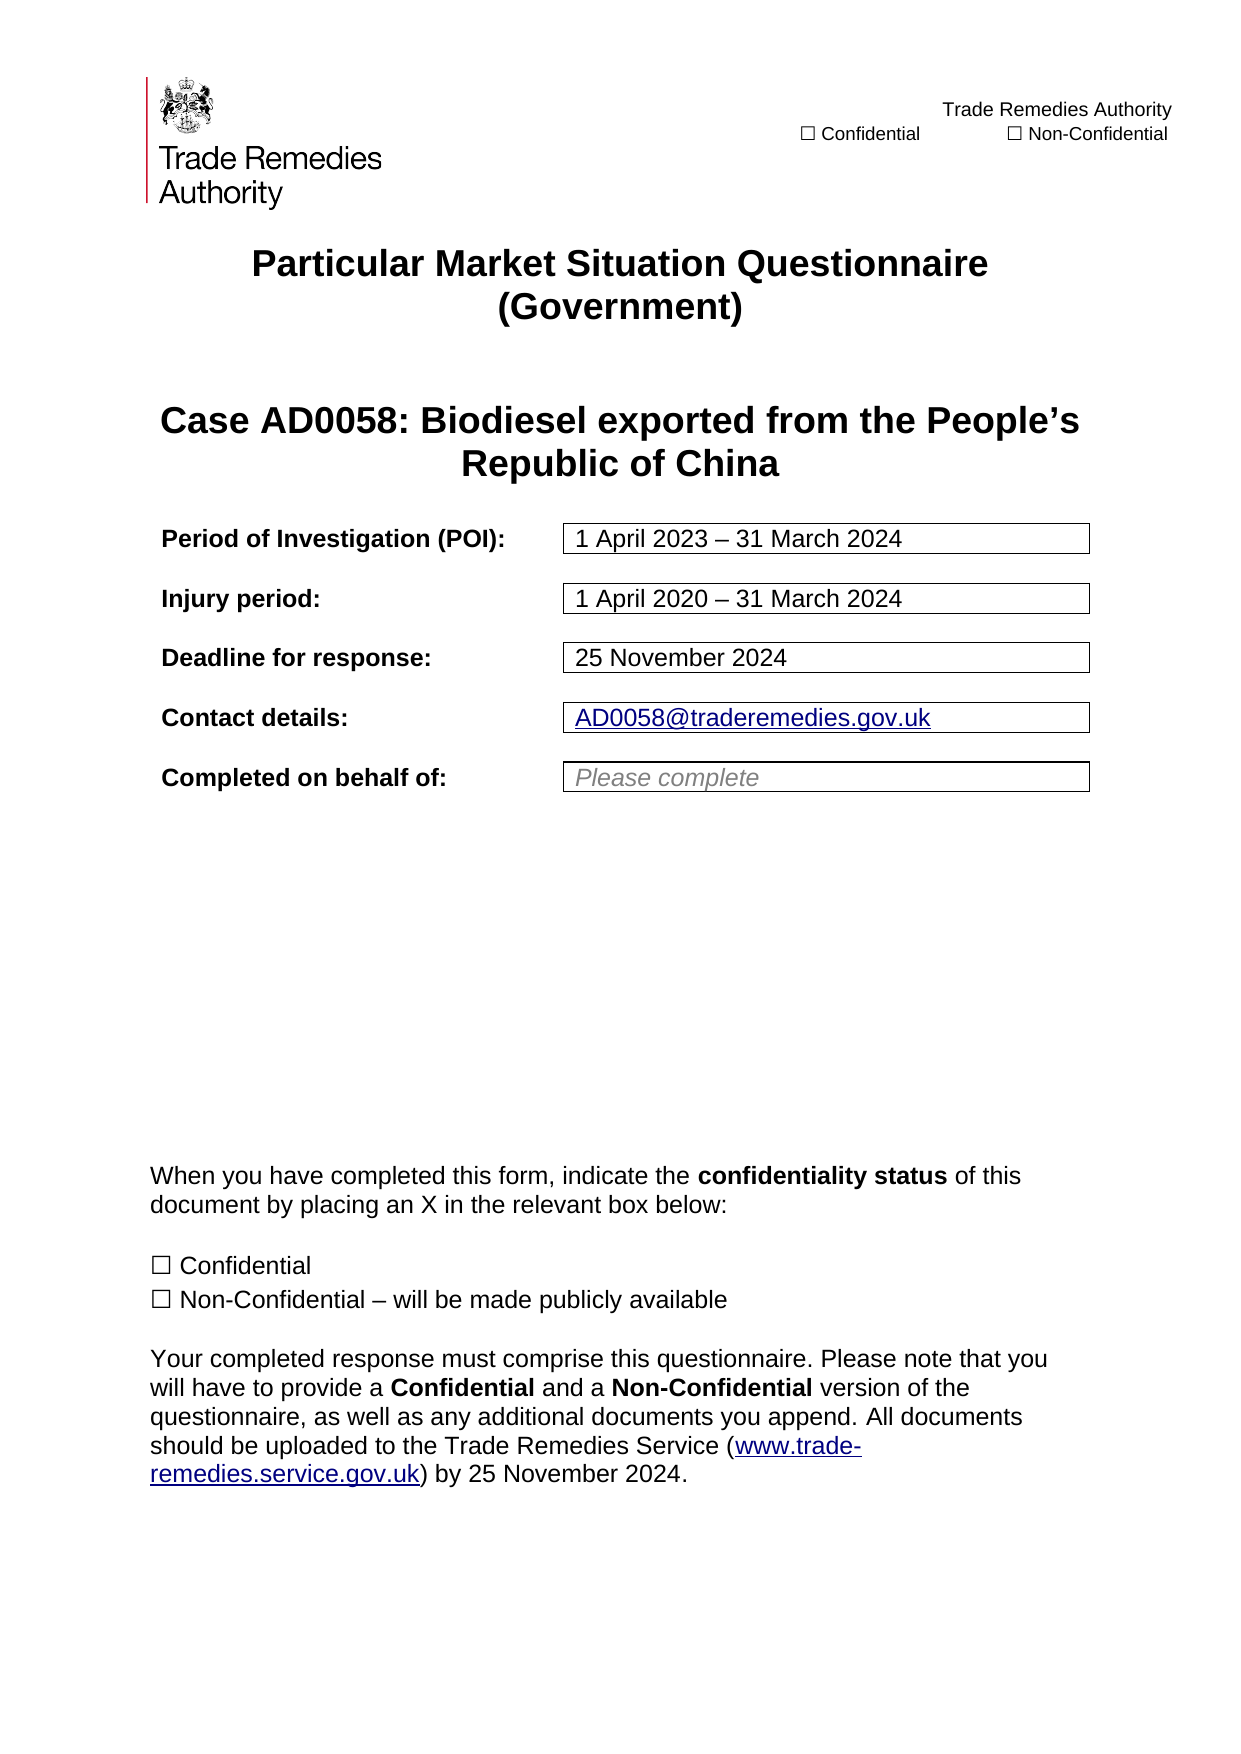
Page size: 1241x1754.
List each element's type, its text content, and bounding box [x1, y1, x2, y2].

table_header Period of Investigation (POI): [150, 523, 563, 553]
table_cell [150, 672, 563, 702]
text When you have completed this form, indicate the confidentiality status of this document by placing an X in the relevant box below: [150, 1161, 1090, 1219]
table_cell Injury period: [150, 583, 563, 612]
table_cell AD0058@traderemedies.gov.uk [564, 703, 1089, 732]
table_cell 25 November 2024 [564, 643, 1089, 672]
table_cell Contact details: [150, 702, 563, 732]
table_cell 1 April 2020 – 31 March 2024 [564, 584, 1089, 612]
table_header 1 April 2023 – 31 March 2024 [564, 524, 1089, 553]
text Your completed response must comprise this questionnaire. Please note that you will have to provide a Confidential and a Non-Confidential version of the questionnaire, as well as any additional documents you append. All documents should be uploaded to the Trade Remedies Service (www.trade-remedies.service.gov.uk) by 25 November 2024. [150, 1344, 1090, 1488]
table_cell Deadline for response: [150, 642, 563, 672]
text ☐ Confidential [150, 1247, 1090, 1282]
table_cell [564, 614, 1089, 642]
text ☐ Non-Confidential – will be made publicly available [150, 1282, 1090, 1316]
table_cell [564, 554, 1089, 583]
table_cell [150, 553, 563, 583]
table_cell [564, 673, 1089, 702]
text Case AD0058: Biodiesel exported from the People’s Republic of China [150, 398, 1090, 485]
text Particular Market Situation Questionnaire (Government) [150, 241, 1090, 327]
table_cell [150, 613, 563, 642]
table_header Completed on behalf of: [150, 761, 563, 791]
table_header Please complete [564, 763, 1089, 791]
